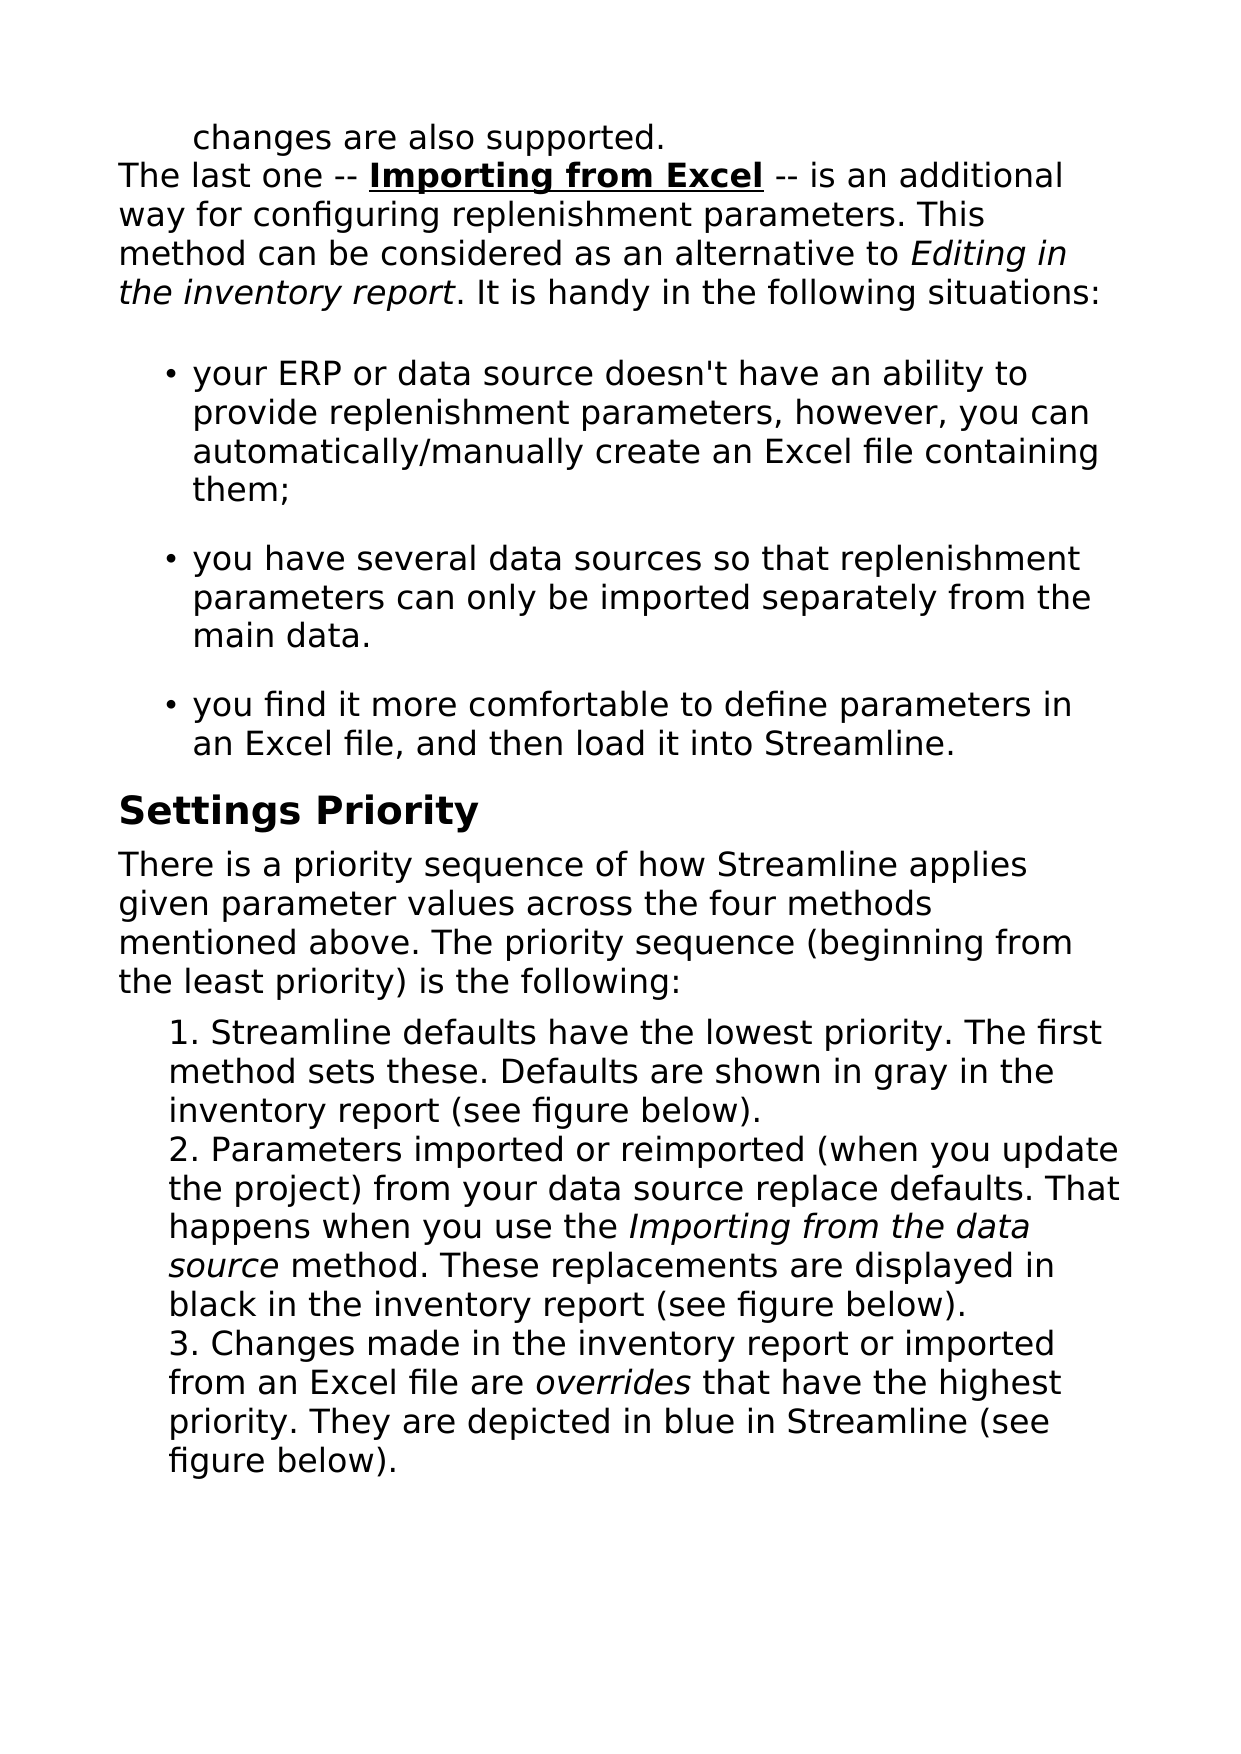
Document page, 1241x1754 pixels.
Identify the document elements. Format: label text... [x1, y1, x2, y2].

text 1. Streamline defaults have the lowest priority. The first method sets these. Defaults are shown in gray in the inventory report (see figure below). [168, 1014, 1122, 1130]
text The last one -- Importing from Excel -- is an additional way for configuring replenishment parameters. This method can be considered as an alternative to Editing in the inventory report. It is handy in the following situations: [118, 157, 1122, 312]
subtitle Settings Priority [118, 788, 1122, 833]
text 3. Changes made in the inventory report or imported from an Excel file are overrides that have the highest priority. They are depicted in blue in Streamline (see figure below). [168, 1324, 1122, 1480]
list changes are also supported. [177, 118, 1122, 157]
list your ERP or data source doesn't have an ability to provide replenishment parameters, however, you can automatically/manually create an Excel file containing them; [177, 354, 1122, 510]
text 2. Parameters imported or reimported (when you update the project) from your data source replace defaults. That happens when you use the Importing from the data source method. These replacements are displayed in black in the inventory report (see figure below). [168, 1130, 1122, 1324]
text There is a priority sequence of how Streamline applies given parameter values across the four methods mentioned above. The priority sequence (beginning from the least priority) is the following: [118, 846, 1122, 1001]
list you have several data sources so that replenishment parameters can only be imported separately from the main data. [177, 539, 1122, 656]
list you find it more comfortable to define parameters in an Excel file, and then load it into Streamline. [177, 685, 1122, 763]
